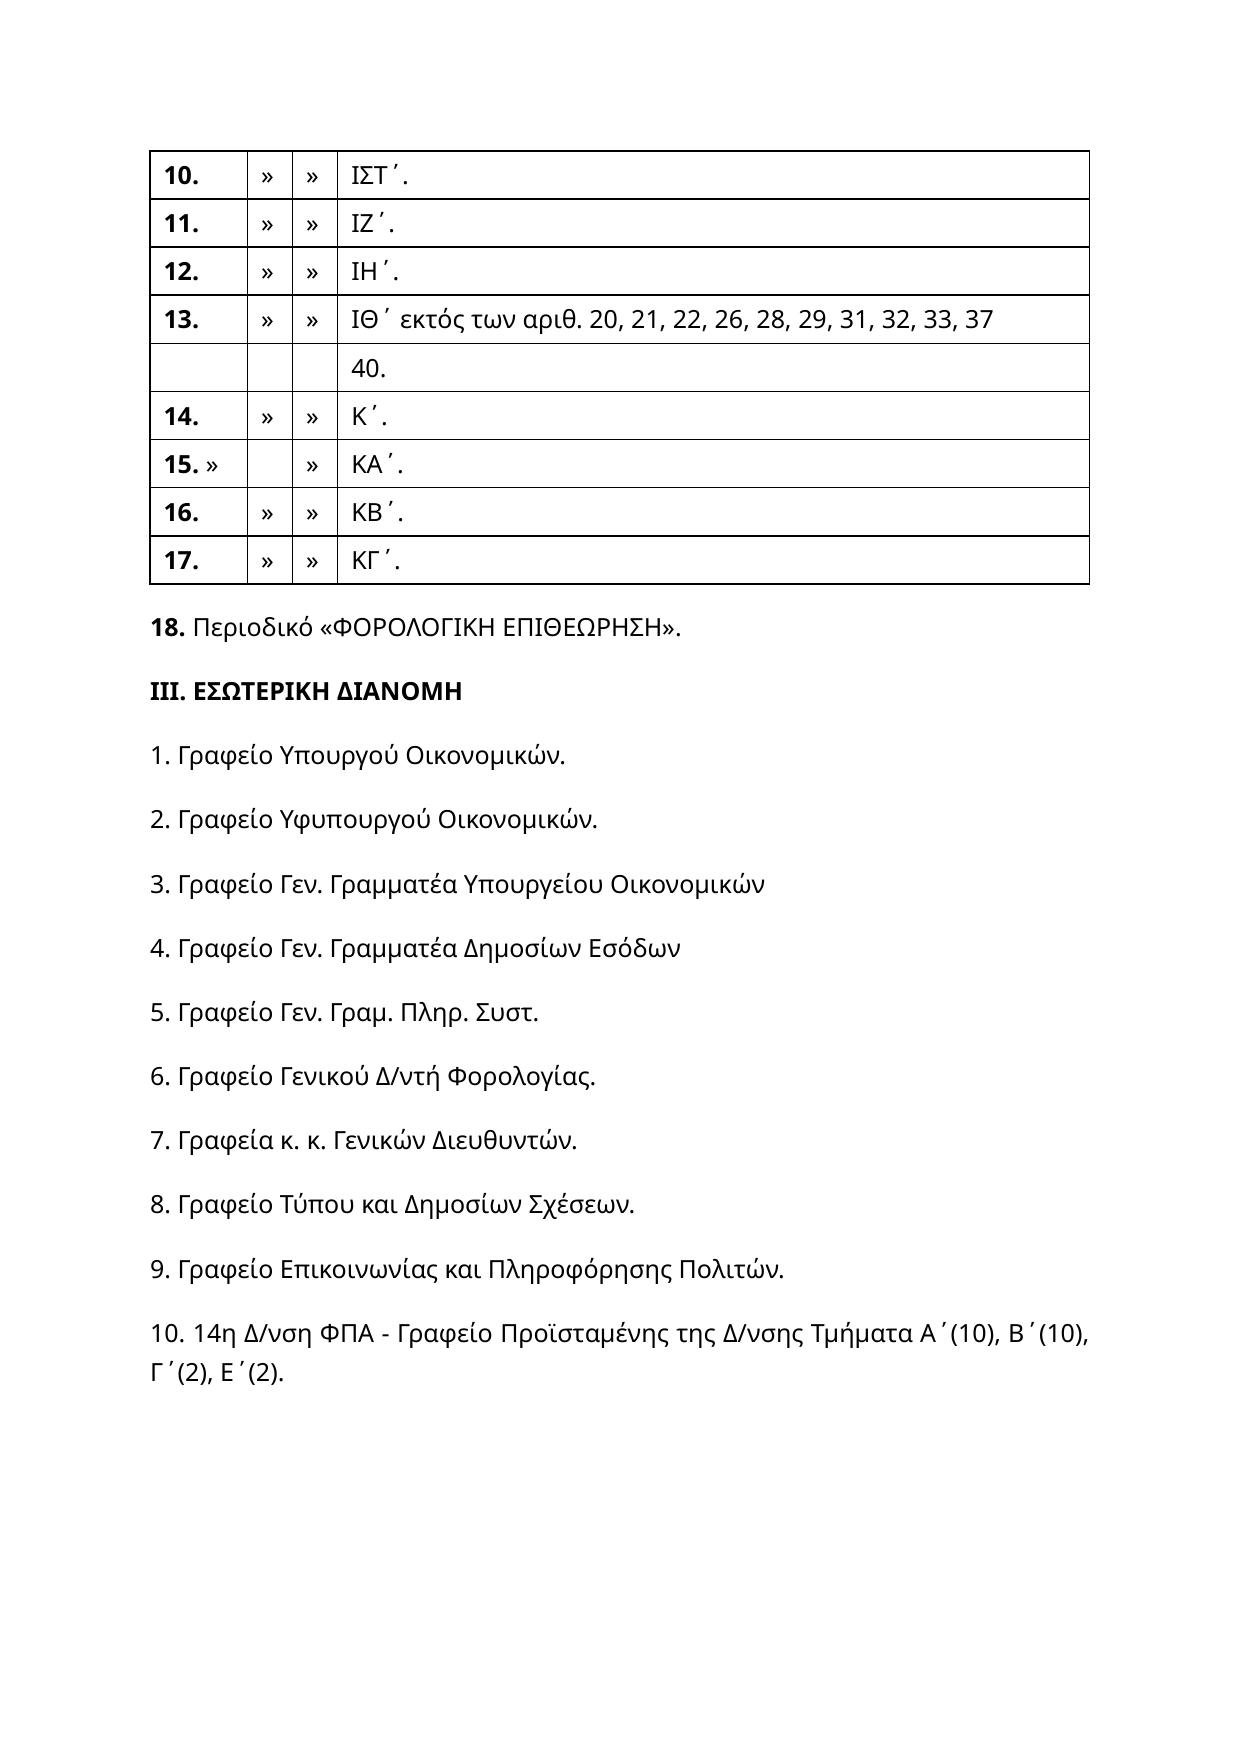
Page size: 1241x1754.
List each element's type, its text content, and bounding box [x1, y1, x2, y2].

table_cell ΚΒ΄. [338, 488, 1089, 535]
text 6. Γραφείο Γενικού Δ/ντή Φορολογίας. [150, 1059, 1090, 1093]
table_cell » [248, 537, 292, 583]
table_cell 17. [151, 537, 247, 583]
table_cell » [293, 392, 337, 439]
table_cell ΙΣΤ΄. [338, 152, 1089, 198]
table_cell » [248, 296, 292, 342]
table_cell » [293, 248, 337, 294]
table_cell » [293, 440, 337, 487]
table_cell » [248, 200, 292, 246]
table_cell » [248, 392, 292, 439]
table_cell ΙΗ΄. [338, 248, 1089, 294]
table_cell 10. [151, 152, 247, 198]
text 18. Περιοδικό «ΦΟΡΟΛΟΓΙΚΗ ΕΠΙΘΕΩΡΗΣΗ». [150, 610, 1090, 644]
text 3. Γραφείο Γεν. Γραμματέα Υπουργείου Οικονομικών [150, 866, 1090, 900]
table_cell [151, 344, 247, 391]
table_cell » [248, 152, 292, 198]
text 5. Γραφείο Γεν. Γραμ. Πληρ. Συστ. [150, 995, 1090, 1029]
text 1. Γραφείο Υπουργού Οικονομικών. [150, 738, 1090, 772]
table_cell » [293, 296, 337, 342]
table_cell 40. [338, 344, 1089, 391]
table_cell 11. [151, 200, 247, 246]
table_cell [248, 344, 292, 391]
table_cell » [293, 488, 337, 535]
table_cell ΚΑ΄. [338, 440, 1089, 487]
table_cell [293, 344, 337, 391]
text ΙΙΙ. ΕΣΩΤΕΡΙΚΗ ΔΙΑΝΟΜΗ [150, 674, 1090, 708]
table_cell 13. [151, 296, 247, 342]
table_cell » [248, 248, 292, 294]
text 9. Γραφείο Επικοινωνίας και Πληροφόρησης Πολιτών. [150, 1251, 1090, 1285]
table_cell 16. [151, 488, 247, 535]
table_cell ΙΘ΄ εκτός των αριθ. 20, 21, 22, 26, 28, 29, 31, 32, 33, 37 [338, 296, 1089, 342]
text 10. 14η Δ/νση ΦΠΑ - Γραφείο Προϊσταμένης της Δ/νσης Τμήματα Α΄(10), Β΄(10), Γ΄(2), Ε΄(2). [150, 1316, 1090, 1389]
table_cell ΚΓ΄. [338, 537, 1089, 583]
table_cell ΙΖ΄. [338, 200, 1089, 246]
table_cell Κ΄. [338, 392, 1089, 439]
table_cell » [293, 152, 337, 198]
table_cell 12. [151, 248, 247, 294]
text 2. Γραφείο Υφυπουργού Οικονομικών. [150, 802, 1090, 836]
text 7. Γραφεία κ. κ. Γενικών Διευθυντών. [150, 1123, 1090, 1157]
text 4. Γραφείο Γεν. Γραμματέα Δημοσίων Εσόδων [150, 931, 1090, 964]
table_cell 15. » [151, 440, 247, 487]
table_cell » [293, 537, 337, 583]
text 8. Γραφείο Τύπου και Δημοσίων Σχέσεων. [150, 1187, 1090, 1221]
table_cell 14. [151, 392, 247, 439]
table_cell [248, 440, 292, 487]
table_cell » [248, 488, 292, 535]
table_cell » [293, 200, 337, 246]
